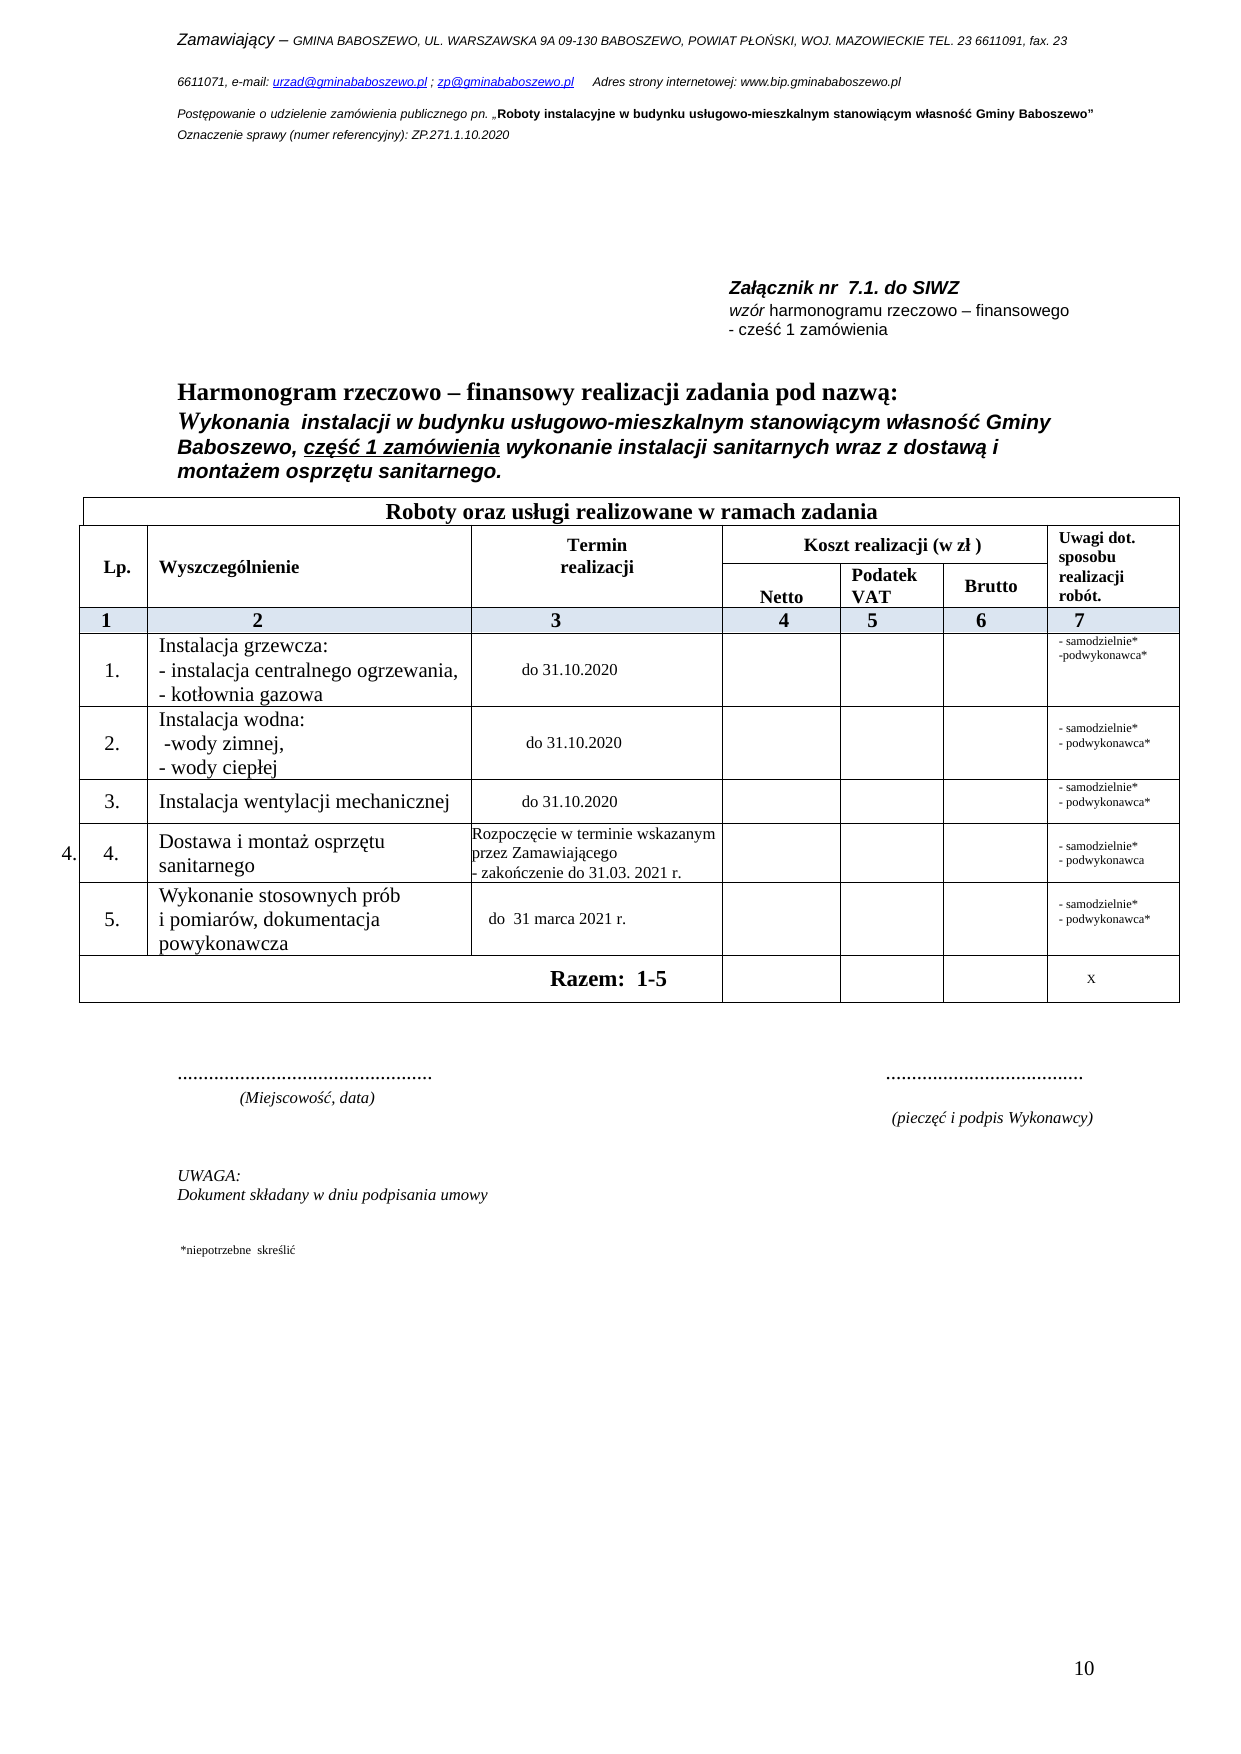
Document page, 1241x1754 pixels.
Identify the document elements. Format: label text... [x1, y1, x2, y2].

table_cell [841, 956, 943, 1002]
table_cell [1184, 563, 1188, 607]
table_cell [1188, 563, 1192, 607]
text wzór harmonogramu rzeczowo – finansowego [177, 298, 1094, 320]
table_cell [1188, 633, 1192, 706]
table_cell [1184, 779, 1188, 823]
table_cell Dostawa i montaż osprzętu sanitarnego [148, 824, 471, 882]
table_cell Lp. [80, 526, 147, 607]
table_cell [1184, 882, 1188, 955]
table_header [79, 497, 83, 524]
table_cell [841, 824, 943, 882]
table_cell [1180, 823, 1184, 882]
table_cell [1188, 882, 1192, 955]
table_cell [841, 634, 943, 706]
table_cell Razem: 1-5 [80, 956, 722, 1002]
table_cell Podatek VAT [841, 564, 943, 607]
table_cell [841, 883, 943, 955]
table_cell [1180, 706, 1184, 779]
table_cell [841, 780, 943, 823]
table_cell 1 [80, 608, 147, 632]
table_cell Instalacja wodna: -wody zimnej, - wody ciepłej [148, 707, 471, 779]
table_cell X [1048, 956, 1179, 1002]
table_cell - samodzielnie* - podwykonawca [1048, 824, 1179, 882]
table_cell [841, 707, 943, 779]
table_cell Rozpoczęcie w terminie wskazanym przez Zamawiającego - zakończenie do 31.03. 2021 r. [472, 824, 722, 882]
text Harmonogram rzeczowo – finansowy realizacji zadania pod nazwą: [177, 377, 1094, 406]
table_cell [1188, 823, 1192, 882]
table_cell - samodzielnie* - podwykonawca* [1048, 780, 1179, 823]
table_cell [944, 956, 1047, 1002]
table_cell Instalacja wentylacji mechanicznej [148, 780, 471, 823]
text Wykonania instalacji w budynku usługowo-mieszkalnym stanowiącym własność Gminy Baboszewo, część 1 zamówienia wykonanie instalacji sanitarnych wraz z dostawą i montażem osprzętu sanitarnego. [177, 406, 1094, 483]
table_header Roboty oraz usługi realizowane w ramach zadania [84, 498, 1179, 524]
table_cell [1184, 706, 1188, 779]
table_cell [1180, 882, 1184, 955]
table_cell 1. [80, 634, 147, 706]
table_cell [1180, 779, 1184, 823]
table_cell 2. [80, 707, 147, 779]
table_cell 4 [723, 608, 840, 632]
table_cell [1184, 525, 1188, 563]
table_cell 3 [472, 608, 722, 632]
table_cell [1188, 779, 1192, 823]
table_cell [723, 824, 840, 882]
text - cześć 1 zamówienia [177, 320, 1094, 339]
table_cell [1188, 955, 1192, 1002]
table_cell 7 [1048, 608, 1179, 632]
table_cell [723, 634, 840, 706]
text Załącznik nr 7.1. do SIWZ [177, 277, 1094, 298]
text Dokument składany w dniu podpisania umowy [177, 1185, 1094, 1204]
table_cell Wykonanie stosownych prób i pomiarów, dokumentacja powykonawcza [148, 883, 471, 955]
table_cell [723, 780, 840, 823]
list *niepotrzebne skreślić [177, 1242, 1094, 1257]
table_cell [1188, 607, 1192, 632]
table_cell [723, 956, 840, 1002]
table_cell 5. [80, 883, 147, 955]
table_cell do 31.10.2020 [472, 707, 722, 779]
table_cell do 31 marca 2021 r. [472, 883, 722, 955]
text ................................................. ...................................... [177, 1060, 1094, 1084]
table_cell 6 [944, 608, 1047, 632]
table_cell [944, 707, 1047, 779]
text (pieczęć i podpis Wykonawcy) [177, 1108, 1094, 1127]
table_cell - samodzielnie* - podwykonawca* [1048, 707, 1179, 779]
table_cell [1184, 633, 1188, 706]
table_cell 5 [841, 608, 943, 632]
table_cell Uwagi dot. sposobu realizacji robót. [1048, 526, 1179, 607]
table_cell - samodzielnie* -podwykonawca* [1048, 634, 1179, 706]
table_cell [944, 824, 1047, 882]
text (Miejscowość, data) [177, 1084, 1094, 1108]
table_cell Instalacja grzewcza: - instalacja centralnego ogrzewania, - kotłownia gazowa [148, 634, 471, 706]
table_cell [1180, 633, 1184, 706]
table_cell [1180, 955, 1184, 1002]
table_cell [1184, 823, 1188, 882]
table_cell 4. 4. [80, 824, 147, 882]
table_header [1180, 497, 1192, 524]
table_cell [1184, 955, 1188, 1002]
table_cell 2 [148, 608, 471, 632]
table_cell [1188, 525, 1192, 563]
table_cell Netto [723, 564, 840, 607]
table_cell do 31.10.2020 [472, 634, 722, 706]
table_cell do 31.10.2020 [472, 780, 722, 823]
table_cell [1184, 607, 1188, 632]
table_cell [1180, 563, 1184, 607]
table_cell Brutto [944, 564, 1047, 607]
table_cell 3. [80, 780, 147, 823]
table_cell [723, 707, 840, 779]
table_cell [1180, 525, 1184, 563]
table_cell [944, 634, 1047, 706]
table_cell [1180, 607, 1184, 632]
table_cell - samodzielnie* - podwykonawca* [1048, 883, 1179, 955]
table_cell Wyszczególnienie [148, 526, 471, 607]
table_cell Koszt realizacji (w zł ) [723, 526, 1047, 563]
text UWAGA: [177, 1166, 1094, 1185]
table_cell Termin realizacji [472, 526, 722, 607]
table_cell [944, 883, 1047, 955]
table_cell [1188, 706, 1192, 779]
table_cell [944, 780, 1047, 823]
table_cell [723, 883, 840, 955]
